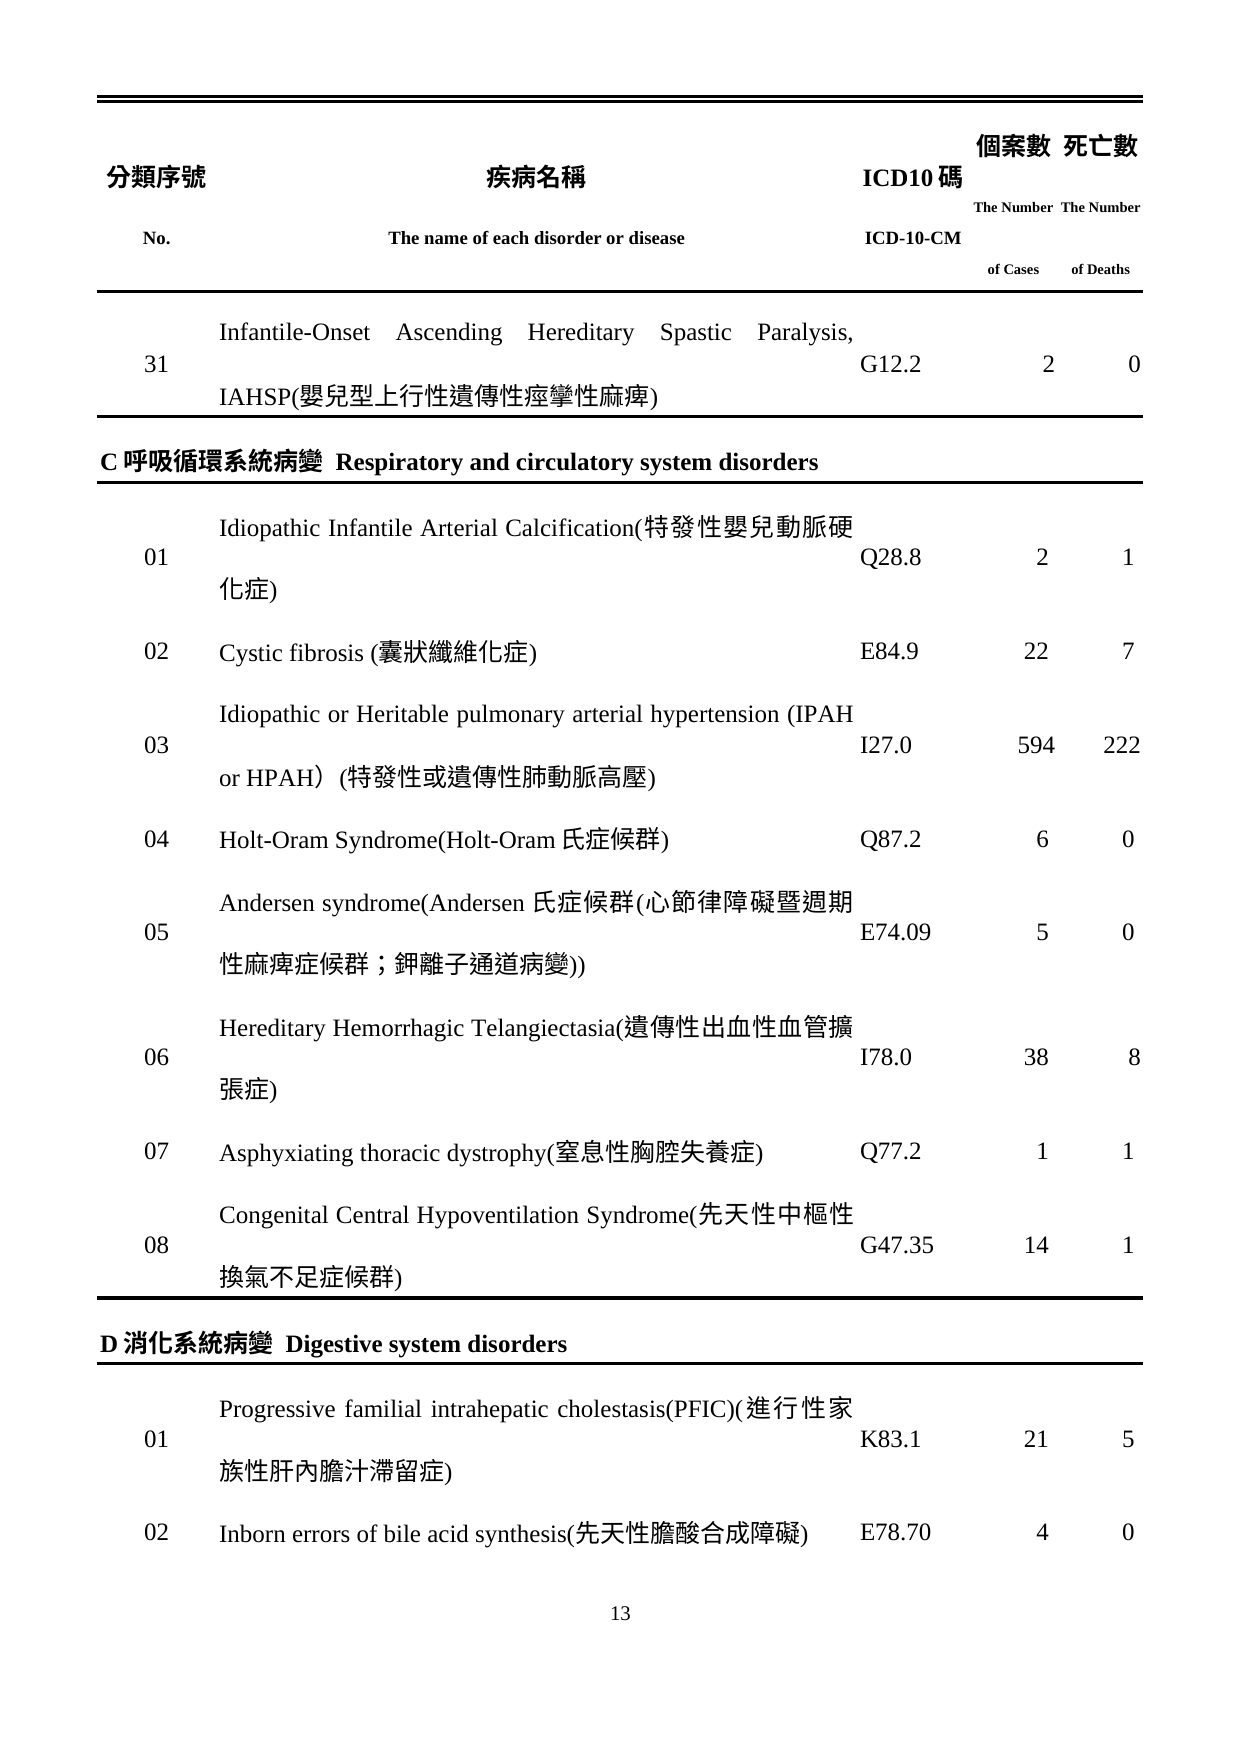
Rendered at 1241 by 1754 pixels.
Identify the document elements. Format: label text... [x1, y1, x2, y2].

table_cell Idiopathic or Heritable pulmonary arterial hypertension (IPAH or HPAH）(特發性或遺傳性肺動脈高壓) [216, 671, 857, 796]
table_header 個案數 The Number of Cases [969, 103, 1057, 290]
table_cell 1 [1058, 484, 1143, 609]
table_cell Hereditary Hemorrhagic Telangiectasia(遺傳性出血性血管擴張症) [216, 984, 857, 1109]
table_cell 6 [969, 796, 1057, 859]
table_header 分類序號 No. [97, 103, 216, 290]
table_cell 07 [97, 1109, 216, 1171]
table_cell 594 [969, 671, 1057, 796]
table_cell E78.70 [857, 1490, 969, 1553]
table_cell I27.0 [857, 671, 969, 796]
table_cell 7 [1058, 609, 1143, 671]
table_cell E74.09 [857, 859, 969, 984]
table_cell E84.9 [857, 609, 969, 671]
table_cell 06 [97, 984, 216, 1109]
table_cell 1 [1058, 1171, 1143, 1296]
table_cell Inborn errors of bile acid synthesis(先天性膽酸合成障礙) [216, 1490, 857, 1553]
table_cell 14 [969, 1171, 1057, 1296]
table_cell 22 [969, 609, 1057, 671]
table_cell 8 [1058, 984, 1143, 1109]
table_cell Q77.2 [857, 1109, 969, 1171]
table_cell C呼吸循環系統病變 Respiratory and circulatory system disorders [97, 418, 1143, 481]
table_cell Infantile-Onset Ascending Hereditary Spastic Paralysis, IAHSP(嬰兒型上行性遺傳性痙攣性麻痺) [216, 293, 857, 415]
table_cell 38 [969, 984, 1057, 1109]
table_cell Andersen syndrome(Andersen氏症候群(心節律障礙暨週期性麻痺症候群；鉀離子通道病變)) [216, 859, 857, 984]
table_cell D消化系統病變 Digestive system disorders [97, 1300, 1143, 1362]
table_cell 01 [97, 484, 216, 609]
table_cell 0 [1058, 859, 1143, 984]
table_cell 0 [1058, 796, 1143, 859]
table_cell Progressive familial intrahepatic cholestasis(PFIC)(進行性家族性肝內膽汁滯留症) [216, 1365, 857, 1490]
table_cell 08 [97, 1171, 216, 1296]
table_cell 5 [1058, 1365, 1143, 1490]
table_cell I78.0 [857, 984, 969, 1109]
table_cell 31 [97, 293, 216, 415]
table_cell Congenital Central Hypoventilation Syndrome(先天性中樞性換氣不足症候群) [216, 1171, 857, 1296]
table_cell 05 [97, 859, 216, 984]
table_cell Q87.2 [857, 796, 969, 859]
table_cell Q28.8 [857, 484, 969, 609]
table_cell Idiopathic Infantile Arterial Calcification(特發性嬰兒動脈硬化症) [216, 484, 857, 609]
table_cell 222 [1058, 671, 1143, 796]
table_cell 01 [97, 1365, 216, 1490]
table_cell 2 [969, 293, 1057, 415]
table_cell 21 [969, 1365, 1057, 1490]
table_cell 0 [1058, 1490, 1143, 1553]
table_cell G12.2 [857, 293, 969, 415]
table_header 疾病名稱 The name of each disorder or disease [216, 103, 857, 290]
table_cell Asphyxiating thoracic dystrophy(窒息性胸腔失養症) [216, 1109, 857, 1171]
table_cell Holt-Oram Syndrome(Holt-Oram氏症候群) [216, 796, 857, 859]
table_cell 5 [969, 859, 1057, 984]
table_cell 02 [97, 1490, 216, 1553]
table_cell 02 [97, 609, 216, 671]
table_cell 04 [97, 796, 216, 859]
table_cell 1 [1058, 1109, 1143, 1171]
table_cell 0 [1058, 293, 1143, 415]
table_cell 2 [969, 484, 1057, 609]
table_cell K83.1 [857, 1365, 969, 1490]
table_header ICD10碼 ICD-10-CM [857, 103, 969, 290]
table_cell G47.35 [857, 1171, 969, 1296]
table_cell 1 [969, 1109, 1057, 1171]
table_header 死亡數 The Number of Deaths [1058, 103, 1143, 290]
table_cell 4 [969, 1490, 1057, 1553]
table_cell Cystic fibrosis (囊狀纖維化症) [216, 609, 857, 671]
table_cell 03 [97, 671, 216, 796]
